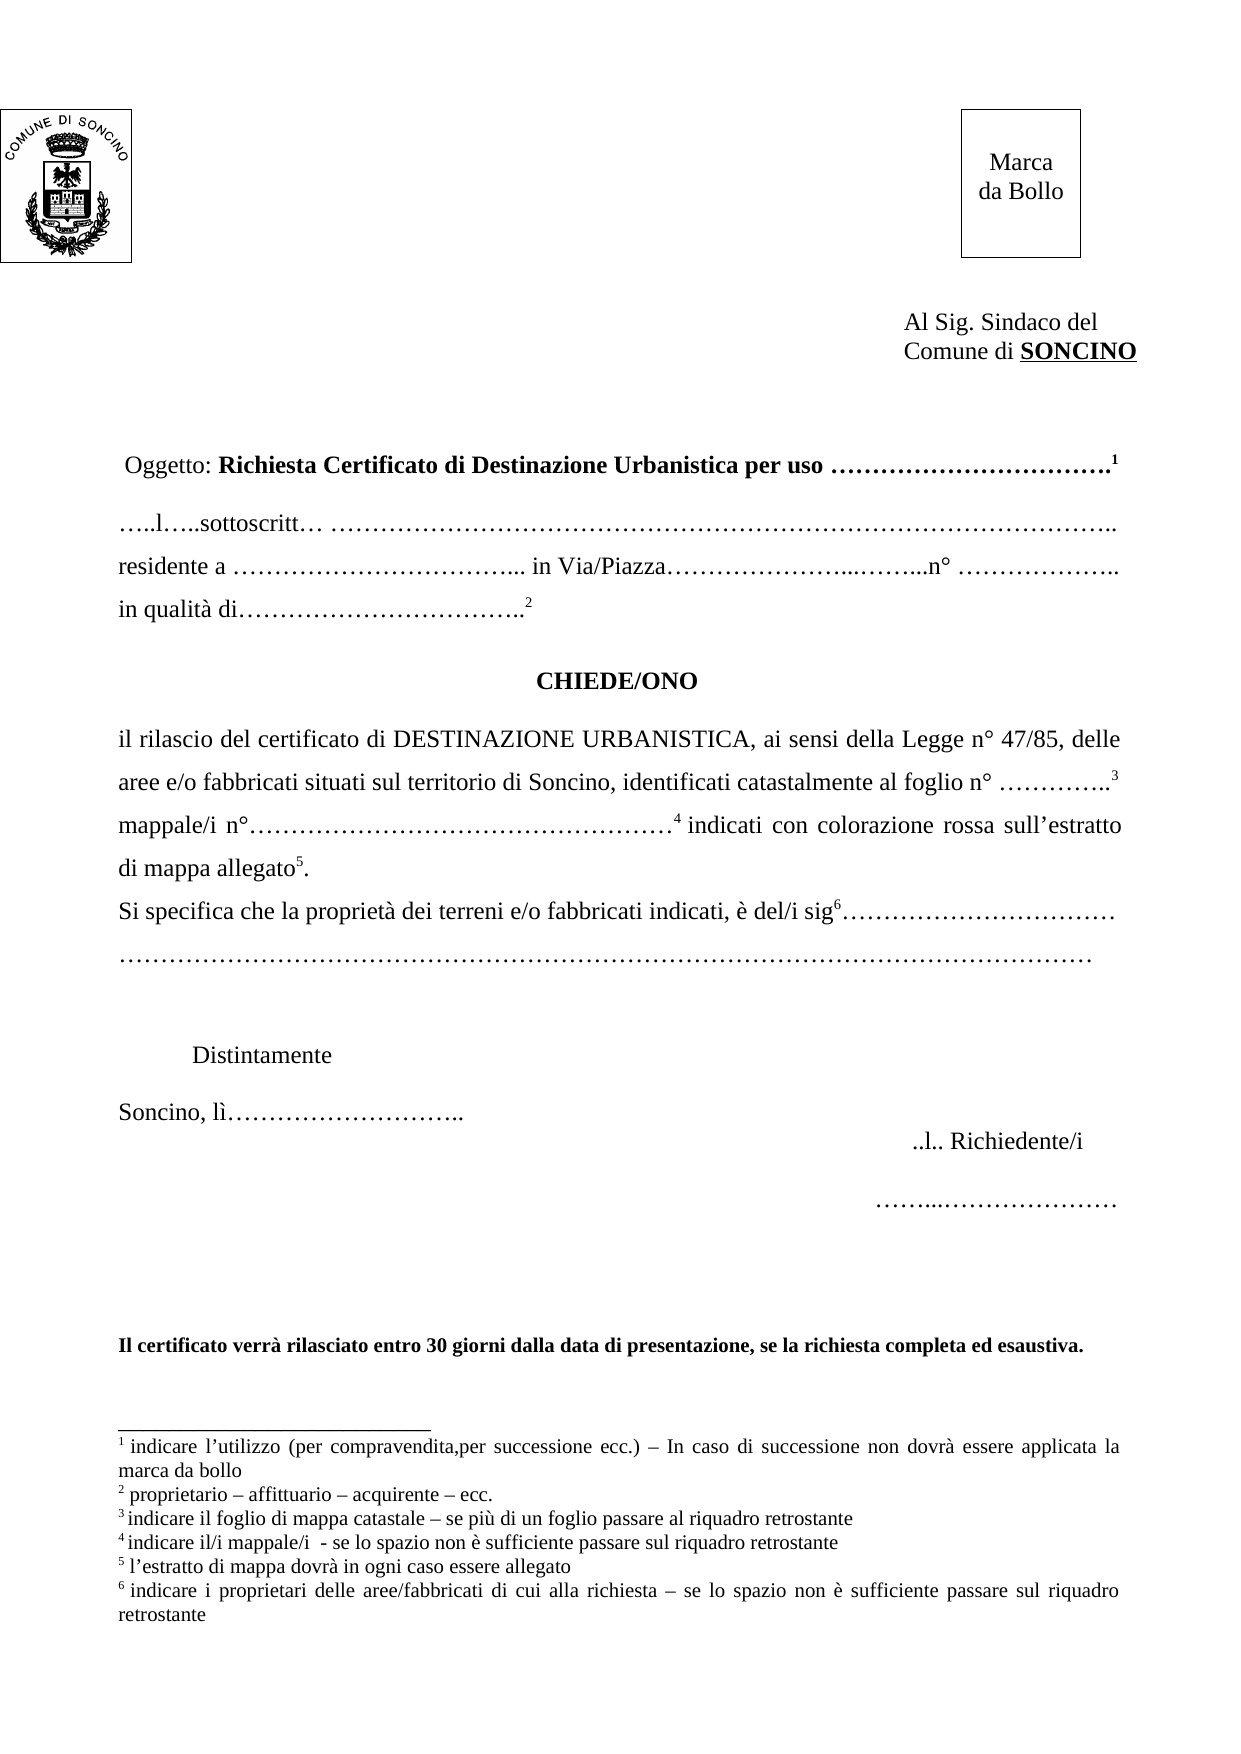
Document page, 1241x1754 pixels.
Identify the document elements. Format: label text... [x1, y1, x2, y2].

text residente a ……………………………... in Via/Piazza…………………...……...n° ……………….. in qualità di……………………………..2 [118, 551, 1122, 623]
text 3 indicare il foglio di mappa catastale – se più di un foglio passare al riquadro retrostante [118, 1506, 1122, 1530]
text ..l.. Richiedente/i [856, 1126, 1122, 1155]
text ……...………………… [856, 1184, 1122, 1212]
subtitle CHIEDE/ONO [118, 666, 1122, 695]
text Soncino, lì……………………….. [118, 1097, 1122, 1126]
picture [1, 110, 130, 262]
text 2 proprietario – affittuario – acquirente – ecc. [118, 1482, 1122, 1506]
text mappale/i n°……………………………………………4 indicati con colorazione rossa sull’estratto di mappa allegato5. [118, 810, 1122, 882]
text 5 l’estratto di mappa dovrà in ogni caso essere allegato [118, 1554, 1122, 1578]
text Distintamente [118, 1040, 1122, 1069]
text Si specifica che la proprietà dei terreni e/o fabbricati indicati, è del/i sig6…………………………… [118, 896, 1122, 925]
text Il certificato verrà rilasciato entro 30 giorni dalla data di presentazione, se la richiesta completa ed esaustiva. [118, 1333, 1122, 1357]
text 4 indicare il/i mappale/i - se lo spazio non è sufficiente passare sul riquadro retrostante [118, 1530, 1122, 1554]
text 6 indicare i proprietari delle aree/fabbricati di cui alla richiesta – se lo spazio non è sufficiente passare sul riquadro retrostante [118, 1578, 1122, 1626]
text 1 indicare l’utilizzo (per compravendita,per successione ecc.) – In caso di successione non dovrà essere applicata la marca da bollo [118, 1434, 1122, 1482]
text Al Sig. Sindaco del Comune di SONCINO [903, 307, 1152, 364]
text Marca da Bollo [978, 147, 1064, 205]
text …..l…..sottoscritt… ………………………………………………………………………………….. [118, 508, 1122, 537]
text ……………………………………………………………………………………………………… [118, 939, 1122, 968]
text _________________________ [118, 1405, 1122, 1434]
text Oggetto: Richiesta Certificato di Destinazione Urbanistica per uso …………………………….1 [124, 451, 1122, 479]
text il rilascio del certificato di DESTINAZIONE URBANISTICA, ai sensi della Legge n° 47/85, delle aree e/o fabbricati situati sul territorio di Soncino, identificati catastalmente al foglio n° …………..3 [118, 724, 1122, 796]
